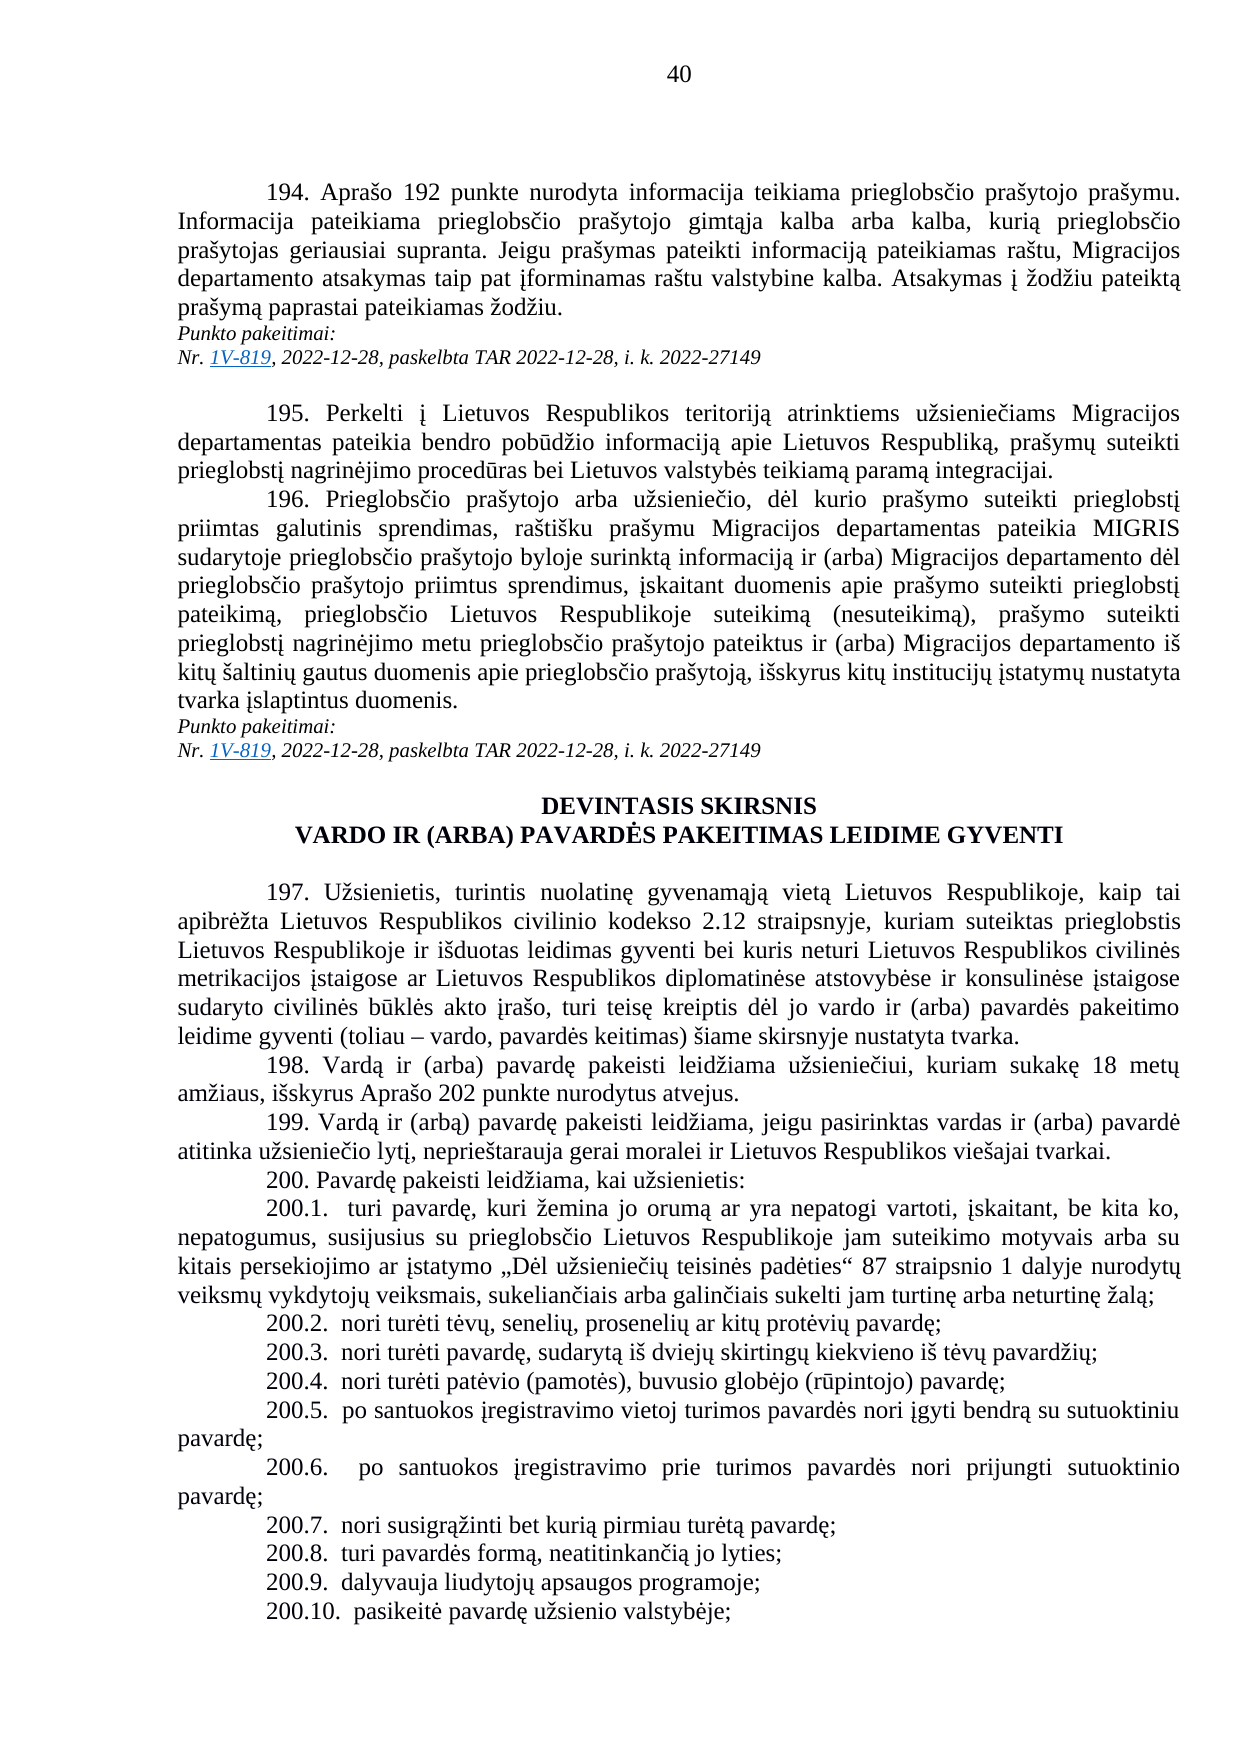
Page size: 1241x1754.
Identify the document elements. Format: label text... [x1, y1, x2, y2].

text 200.4. nori turėti patėvio (pamotės), buvusio globėjo (rūpintojo) pavardę; [177, 1366, 1181, 1395]
text 197. Užsienietis, turintis nuolatinę gyvenamąją vietą Lietuvos Respublikoje, kaip tai apibrėžta Lietuvos Respublikos civilinio kodekso 2.12 straipsnyje, kuriam suteiktas prieglobstis Lietuvos Respublikoje ir išduotas leidimas gyventi bei kuris neturi Lietuvos Respublikos civilinės metrikacijos įstaigose ar Lietuvos Respublikos diplomatinėse atstovybėse ir konsulinėse įstaigose sudaryto civilinės būklės akto įrašo, turi teisę kreiptis dėl jo vardo ir (arba) pavardės pakeitimo leidime gyventi (toliau – vardo, pavardės keitimas) šiame skirsnyje nustatyta tvarka. [177, 877, 1181, 1050]
text 200.8. turi pavardės formą, neatitinkančią jo lyties; [177, 1538, 1181, 1567]
text 200.9. dalyvauja liudytojų apsaugos programoje; [177, 1567, 1181, 1596]
text 198. Vardą ir (arba) pavardę pakeisti leidžiama užsieniečiui, kuriam sukakę 18 metų amžiaus, išskyrus Aprašo 202 punkte nurodytus atvejus. [177, 1050, 1181, 1107]
text 195. Perkelti į Lietuvos Respublikos teritoriją atrinktiems užsieniečiams Migracijos departamentas pateikia bendro pobūdžio informaciją apie Lietuvos Respubliką, prašymų suteikti prieglobstį nagrinėjimo procedūras bei Lietuvos valstybės teikiamą paramą integracijai. [177, 398, 1181, 484]
text 200.1. turi pavardę, kuri žemina jo orumą ar yra nepatogi vartoti, įskaitant, be kita ko, nepatogumus, susijusius su prieglobsčio Lietuvos Respublikoje jam suteikimo motyvais arba su kitais persekiojimo ar įstatymo „Dėl užsieniečių teisinės padėties“ 87 straipsnio 1 dalyje nurodytų veiksmų vykdytojų veiksmais, sukeliančiais arba galinčiais sukelti jam turtinę arba neturtinę žalą; [177, 1193, 1181, 1308]
text 194. Aprašo 192 punkte nurodyta informacija teikiama prieglobsčio prašytojo prašymu. Informacija pateikiama prieglobsčio prašytojo gimtąja kalba arba kalba, kurią prieglobsčio prašytojas geriausiai supranta. Jeigu prašymas pateikti informaciją pateikiamas raštu, Migracijos departamento atsakymas taip pat įforminamas raštu valstybine kalba. Atsakymas į žodžiu pateiktą prašymą paprastai pateikiamas žodžiu. [177, 177, 1181, 321]
text 200.7. nori susigrąžinti bet kurią pirmiau turėtą pavardę; [177, 1510, 1181, 1538]
text 200. Pavardę pakeisti leidžiama, kai užsienietis: [177, 1165, 1181, 1193]
text 200.3. nori turėti pavardę, sudarytą iš dviejų skirtingų kiekvieno iš tėvų pavardžių; [177, 1337, 1181, 1366]
text 200.10. pasikeitė pavardę užsienio valstybėje; [177, 1596, 1181, 1625]
text 200.6. po santuokos įregistravimo prie turimos pavardės nori prijungti sutuoktinio pavardę; [177, 1452, 1181, 1510]
text Punkto pakeitimai: [177, 321, 1181, 345]
text Nr. 1V-819, 2022-12-28, paskelbta TAR 2022-12-28, i. k. 2022-27149 [177, 738, 1181, 762]
text Punkto pakeitimai: [177, 714, 1181, 738]
text 196. Prieglobsčio prašytojo arba užsieniečio, dėl kurio prašymo suteikti prieglobstį priimtas galutinis sprendimas, raštišku prašymu Migracijos departamentas pateikia MIGRIS sudarytoje prieglobsčio prašytojo byloje surinktą informaciją ir (arba) Migracijos departamento dėl prieglobsčio prašytojo priimtus sprendimus, įskaitant duomenis apie prašymo suteikti prieglobstį pateikimą, prieglobsčio Lietuvos Respublikoje suteikimą (nesuteikimą), prašymo suteikti prieglobstį nagrinėjimo metu prieglobsčio prašytojo pateiktus ir (arba) Migracijos departamento iš kitų šaltinių gautus duomenis apie prieglobsčio prašytoją, išskyrus kitų institucijų įstatymų nustatyta tvarka įslaptintus duomenis. [177, 484, 1181, 714]
text VARDO IR (ARBA) PAVARDĖS PAKEITIMAS LEIDIME GYVENTI [177, 820, 1181, 848]
text 200.5. po santuokos įregistravimo vietoj turimos pavardės nori įgyti bendrą su sutuoktiniu pavardę; [177, 1395, 1181, 1452]
text 200.2. nori turėti tėvų, senelių, prosenelių ar kitų protėvių pavardę; [177, 1308, 1181, 1337]
text 199. Vardą ir (arbą) pavardę pakeisti leidžiama, jeigu pasirinktas vardas ir (arba) pavardė atitinka užsieniečio lytį, neprieštarauja gerai moralei ir Lietuvos Respublikos viešajai tvarkai. [177, 1107, 1181, 1165]
text DEVINTASIS SKIRSNIS [177, 791, 1181, 820]
text Nr. 1V-819, 2022-12-28, paskelbta TAR 2022-12-28, i. k. 2022-27149 [177, 345, 1181, 369]
